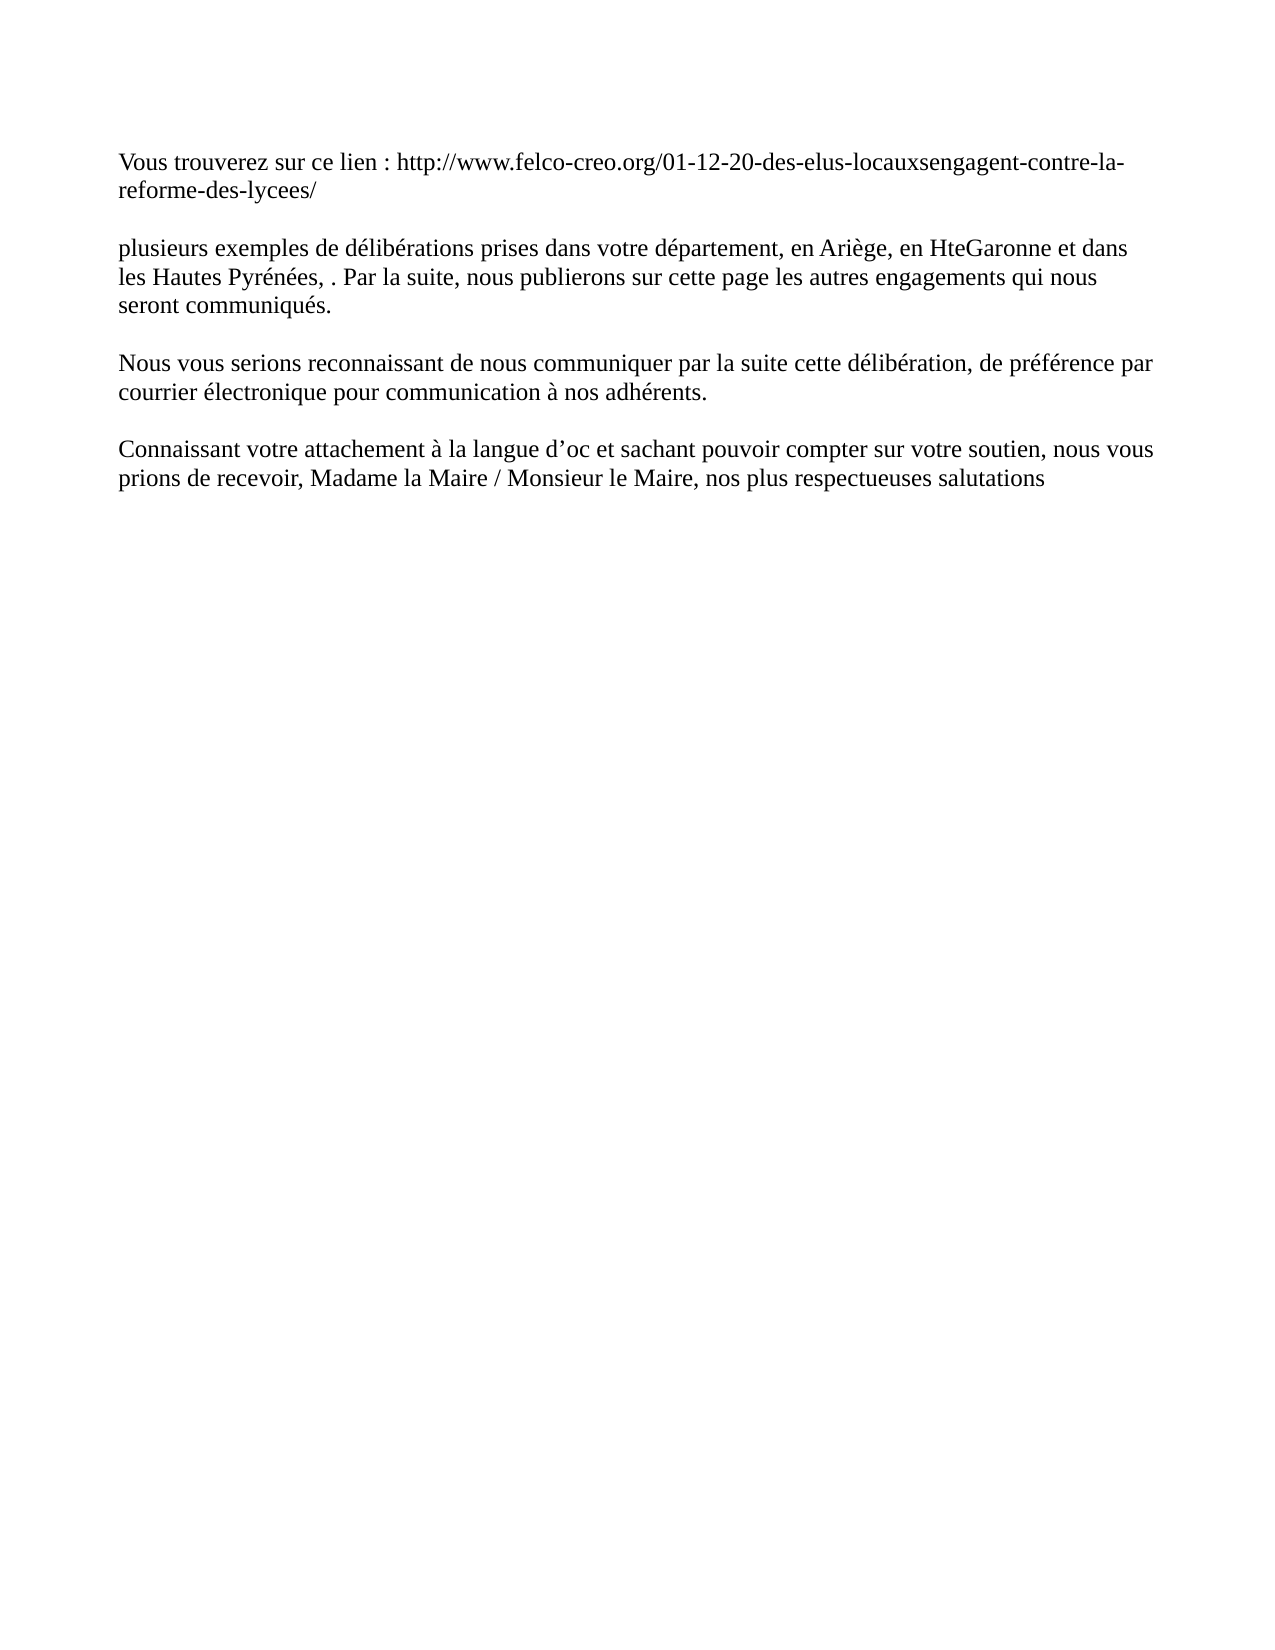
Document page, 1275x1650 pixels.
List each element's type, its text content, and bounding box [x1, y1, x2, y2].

text plusieurs exemples de délibérations prises dans votre département, en Ariège, en HteGaronne et dans les Hautes Pyrénées, . Par la suite, nous publierons sur cette page les autres engagements qui nous seront communiqués. [118, 233, 1157, 319]
text Vous trouverez sur ce lien : http://www.felco-creo.org/01-12-20-des-elus-locauxsengagent-contre-la-reforme-des-lycees/ [118, 147, 1157, 204]
text Connaissant votre attachement à la langue d’oc et sachant pouvoir compter sur votre soutien, nous vous prions de recevoir, Madame la Maire / Monsieur le Maire, nos plus respectueuses salutations [118, 434, 1157, 492]
text Nous vous serions reconnaissant de nous communiquer par la suite cette délibération, de préférence par courrier électronique pour communication à nos adhérents. [118, 348, 1157, 406]
